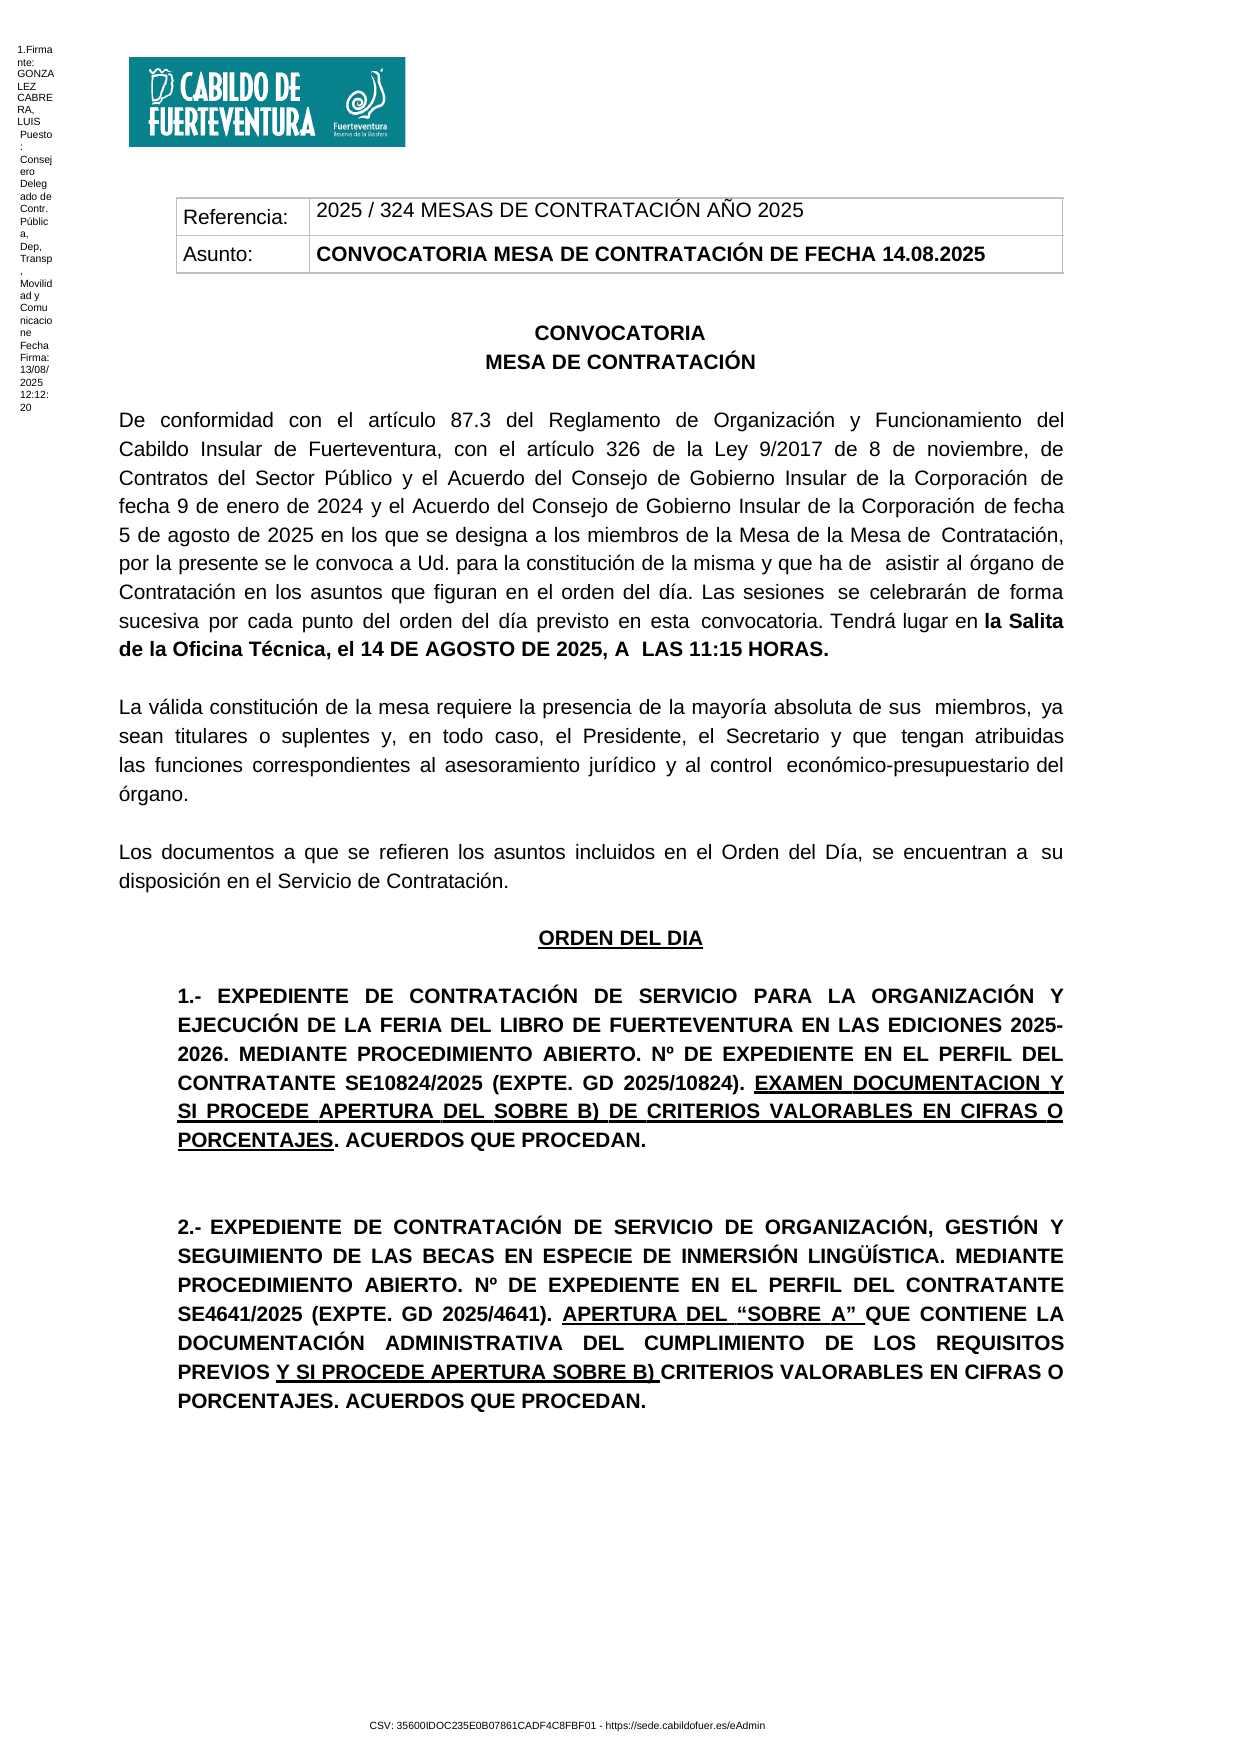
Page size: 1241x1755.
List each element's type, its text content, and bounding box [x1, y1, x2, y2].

subtitle ORDEN DEL DIA [119, 926, 1123, 950]
text 2.- EXPEDIENTE DE CONTRATACIÓN DE SERVICIO DE ORGANIZACIÓN, GESTIÓN Y SEGUIMIENTO DE LAS BECAS EN ESPECIE DE INMERSIÓN LINGÜÍSTICA. MEDIANTE PROCEDIMIENTO ABIERTO. Nº DE EXPEDIENTE EN EL PERFIL DEL CONTRATANTE SE4641/2025 (EXPTE. GD 2025/4641). APERTURA DEL “SOBRE A” QUE CONTIENE LA DOCUMENTACIÓN ADMINISTRATIVA DEL CUMPLIMIENTO DE LOS REQUISITOS PREVIOS Y SI PROCEDE APERTURA SOBRE B) CRITERIOS VALORABLES EN CIFRAS O PORCENTAJES. ACUERDOS QUE PROCEDAN. [177, 1215, 1064, 1412]
text Los documentos a que se refieren los asuntos incluidos en el Orden del Día, se encuentran a su disposición en el Servicio de Contratación. [119, 839, 1064, 892]
table_header Referencia: [177, 199, 309, 234]
text Puesto: Consejero Delegado de Contr. Pública, Dep, Transp, Movilidad y Comunicacione Fecha Firma: 13/08/2025 12:12:20 [20, 128, 53, 413]
table_header 2025 / 324 MESAS DE CONTRATACIÓN AÑO 2025 [310, 199, 1062, 234]
text La válida constitución de la mesa requiere la presencia de la mayoría absoluta de sus miembros, ya sean titulares o suplentes y, en todo caso, el Presidente, el Secretario y que tengan atribuidas las funciones correspondientes al asesoramiento jurídico y al control económico-presupuestario del órgano. [119, 695, 1064, 806]
text De conformidad con el artículo 87.3 del Reglamento de Organización y Funcionamiento del Cabildo Insular de Fuerteventura, con el artículo 326 de la Ley 9/2017 de 8 de noviembre, de Contratos del Sector Público y el Acuerdo del Consejo de Gobierno Insular de la Corporación de fecha 9 de enero de 2024 y el Acuerdo del Consejo de Gobierno Insular de la Corporación de fecha 5 de agosto de 2025 en los que se designa a los miembros de la Mesa de la Mesa de Contratación, por la presente se le convoca a Ud. para la constitución de la misma y que ha de asistir al órgano de Contratación en los asuntos que figuran en el orden del día. Las sesiones se celebrarán de forma sucesiva por cada punto del orden del día previsto en esta convocatoria. Tendrá lugar en la Salita de la Oficina Técnica, el 14 DE AGOSTO DE 2025, A LAS 11:15 HORAS. [119, 408, 1064, 661]
text 1.- EXPEDIENTE DE CONTRATACIÓN DE SERVICIO PARA LA ORGANIZACIÓN Y EJECUCIÓN DE LA FERIA DEL LIBRO DE FUERTEVENTURA EN LAS EDICIONES 2025- 2026. MEDIANTE PROCEDIMIENTO ABIERTO. Nº DE EXPEDIENTE EN EL PERFIL DEL CONTRATANTE SE10824/2025 (EXPTE. GD 2025/10824). EXAMEN DOCUMENTACION Y SI PROCEDE APERTURA DEL SOBRE B) DE CRITERIOS VALORABLES EN CIFRAS O PORCENTAJES. ACUERDOS QUE PROCEDAN. [177, 983, 1064, 1152]
table_cell CONVOCATORIA MESA DE CONTRATACIÓN DE FECHA 14.08.2025 [310, 236, 1062, 272]
subtitle CONVOCATORIA MESA DE CONTRATACIÓN [485, 321, 756, 374]
text 1.Firmante: GONZALEZ CABRERA, LUIS [17, 44, 54, 128]
table_cell Asunto: [177, 236, 309, 272]
